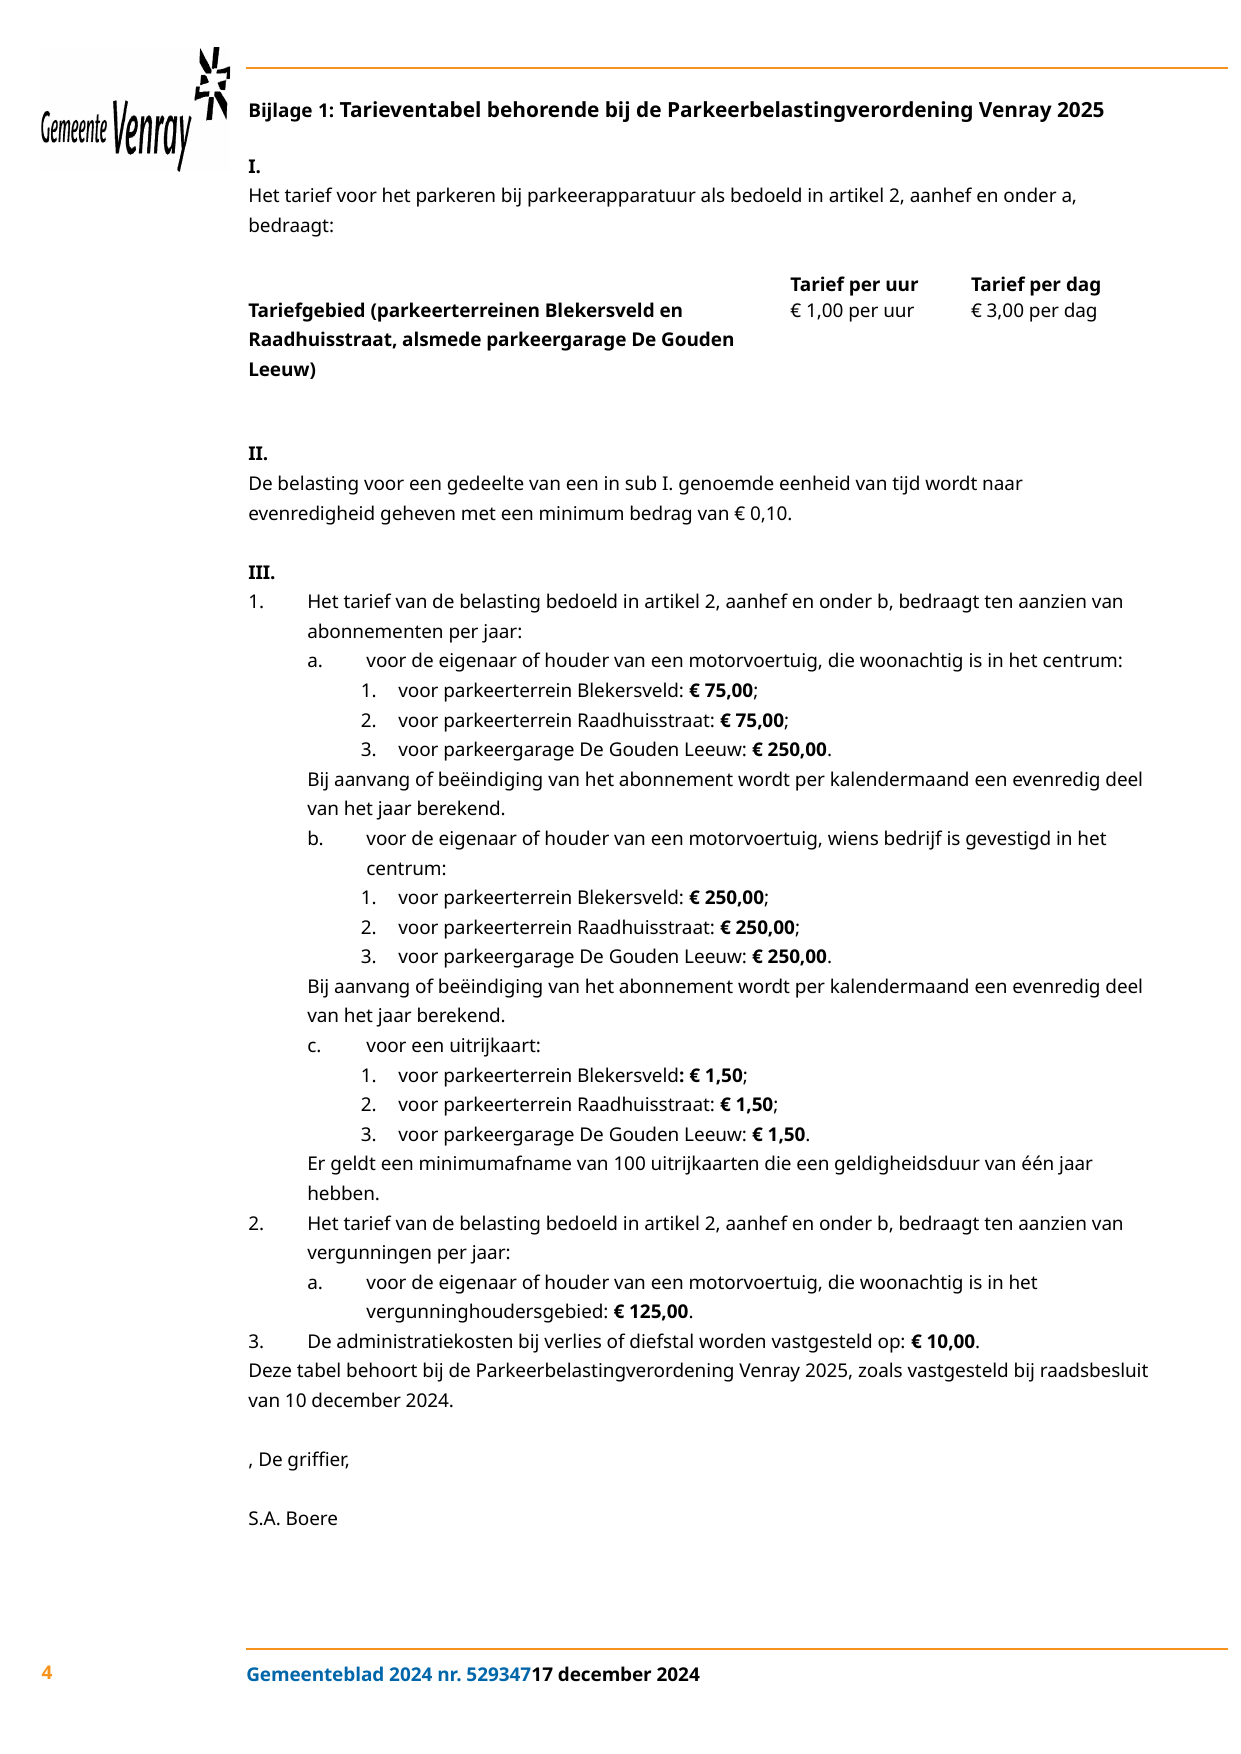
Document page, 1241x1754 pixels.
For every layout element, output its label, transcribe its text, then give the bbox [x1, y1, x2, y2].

text De belasting voor een gedeelte van een in sub I. genoemde eenheid van tijd wordt naar evenredigheid geheven met een minimum bedrag van € 0,10. [248, 470, 1152, 525]
list De administratiekosten bij verlies of diefstal worden vastgesteld op: € 10,00. [248, 1328, 1152, 1354]
text Bijlage 1: Tarieventabel behorende bij de Parkeerbelastingverordening Venray 2025 [248, 95, 1152, 123]
table_cell [790, 382, 971, 408]
list voor parkeerterrein Blekersveld: € 250,00; [361, 884, 1152, 910]
list voor parkeergarage De Gouden Leeuw: € 250,00. [361, 736, 1152, 762]
table_cell € 1,00 per uur [790, 297, 971, 382]
list voor parkeerterrein Raadhuisstraat: € 1,50; [361, 1091, 1152, 1117]
table_header Tarief per dag [971, 271, 1152, 297]
table_cell € 3,00 per dag [971, 297, 1152, 382]
list Het tarief van de belasting bedoeld in artikel 2, aanhef en onder b, bedraagt ten aanzien van vergunningen per jaar: [248, 1210, 1152, 1265]
list voor een uitrijkaart: [307, 1032, 1152, 1058]
table_cell Tariefgebied (parkeerterreinen Blekersveld en Raadhuisstraat, alsmede parkeergarage De Gouden Leeuw) [248, 297, 790, 382]
list Het tarief van de belasting bedoeld in artikel 2, aanhef en onder b, bedraagt ten aanzien van abonnementen per jaar: [248, 588, 1152, 644]
list voor de eigenaar of houder van een motorvoertuig, die woonachtig is in het centrum: [307, 648, 1152, 673]
table_header Tarief per uur [790, 271, 971, 297]
list Er geldt een minimumafname van 100 uitrijkaarten die een geldigheidsduur van één jaar hebben. [248, 1151, 1152, 1206]
text S.A. Boere [248, 1506, 1152, 1531]
list voor parkeergarage De Gouden Leeuw: € 250,00. [361, 943, 1152, 969]
text , De griffier, [248, 1446, 1152, 1472]
text II. [248, 441, 1152, 466]
text Deze tabel behoort bij de Parkeerbelastingverordening Venray 2025, zoals vastgesteld bij raadsbesluit van 10 december 2024. [248, 1358, 1152, 1413]
text I. [248, 153, 1152, 179]
list voor de eigenaar of houder van een motorvoertuig, wiens bedrijf is gevestigd in het centrum: [307, 825, 1152, 880]
table_cell [971, 382, 1152, 408]
list Bij aanvang of beëindiging van het abonnement wordt per kalendermaand een evenredig deel van het jaar berekend. [248, 766, 1152, 821]
table_cell [248, 382, 790, 408]
list voor parkeergarage De Gouden Leeuw: € 1,50. [361, 1121, 1152, 1147]
picture [41, 47, 231, 172]
text III. [248, 559, 1152, 584]
table_header [248, 271, 790, 297]
list voor parkeerterrein Blekersveld: € 75,00; [361, 677, 1152, 703]
list voor parkeerterrein Raadhuisstraat: € 75,00; [361, 707, 1152, 732]
list voor de eigenaar of houder van een motorvoertuig, die woonachtig is in het vergunninghoudersgebied: € 125,00. [307, 1269, 1152, 1324]
list voor parkeerterrein Raadhuisstraat: € 250,00; [361, 914, 1152, 939]
list voor parkeerterrein Blekersveld: € 1,50; [361, 1062, 1152, 1087]
text Het tarief voor het parkeren bij parkeerapparatuur als bedoeld in artikel 2, aanhef en onder a, bedraagt: [248, 182, 1152, 238]
list Bij aanvang of beëindiging van het abonnement wordt per kalendermaand een evenredig deel van het jaar berekend. [248, 973, 1152, 1028]
